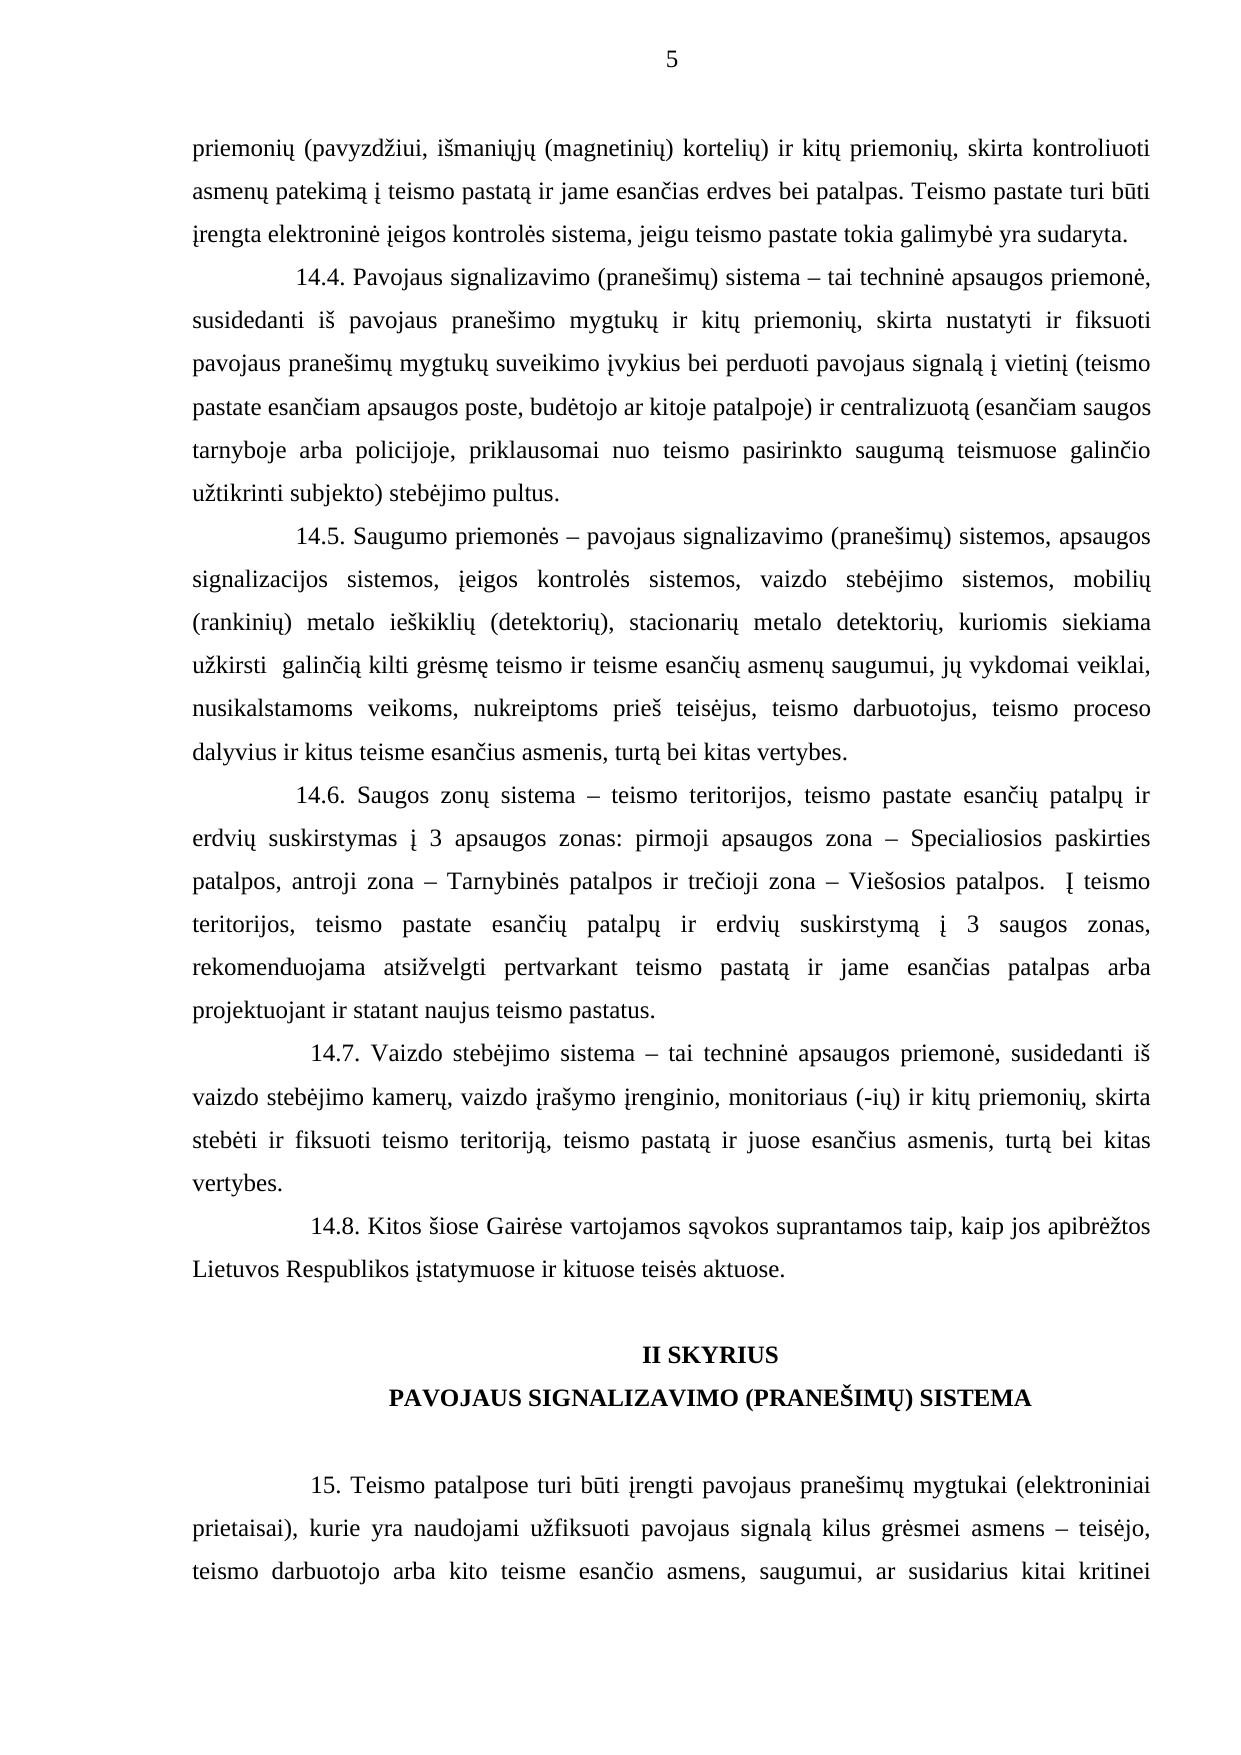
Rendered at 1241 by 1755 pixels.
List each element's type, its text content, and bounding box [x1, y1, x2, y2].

text 15. Teismo patalpose turi būti įrengti pavojaus pranešimų mygtukai (elektroniniai prietaisai), kurie yra naudojami užfiksuoti pavojaus signalą kilus grėsmei asmens – teisėjo, teismo darbuotojo arba kito teisme esančio asmens, saugumui, ar susidarius kitai kritinei [192, 1470, 1152, 1585]
text priemonių (pavyzdžiui, išmaniųjų (magnetinių) kortelių) ir kitų priemonių, skirta kontroliuoti asmenų patekimą į teismo pastatą ir jame esančias erdves bei patalpas. Teismo pastate turi būti įrengta elektroninė įeigos kontrolės sistema, jeigu teismo pastate tokia galimybė yra sudaryta. [192, 133, 1152, 248]
text PAVOJAUS SIGNALIZAVIMO (PRANEŠIMŲ) SISTEMA [192, 1383, 1152, 1412]
text 14.8. Kitos šiose Gairėse vartojamos sąvokos suprantamos taip, kaip jos apibrėžtos Lietuvos Respublikos įstatymuose ir kituose teisės aktuose. [192, 1211, 1152, 1283]
text 14.4. Pavojaus signalizavimo (pranešimų) sistema – tai techninė apsaugos priemonė, susidedanti iš pavojaus pranešimo mygtukų ir kitų priemonių, skirta nustatyti ir fiksuoti pavojaus pranešimų mygtukų suveikimo įvykius bei perduoti pavojaus signalą į vietinį (teismo pastate esančiam apsaugos poste, budėtojo ar kitoje patalpoje) ir centralizuotą (esančiam saugos tarnyboje arba policijoje, priklausomai nuo teismo pasirinkto saugumą teismuose galinčio užtikrinti subjekto) stebėjimo pultus. [192, 262, 1152, 507]
text 14.7. Vaizdo stebėjimo sistema – tai techninė apsaugos priemonė, susidedanti iš vaizdo stebėjimo kamerų, vaizdo įrašymo įrenginio, monitoriaus (-ių) ir kitų priemonių, skirta stebėti ir fiksuoti teismo teritoriją, teismo pastatą ir juose esančius asmenis, turtą bei kitas vertybes. [192, 1038, 1152, 1197]
text II SKYRIUS [192, 1340, 1152, 1369]
text 14.5. Saugumo priemonės – pavojaus signalizavimo (pranešimų) sistemos, apsaugos signalizacijos sistemos, įeigos kontrolės sistemos, vaizdo stebėjimo sistemos, mobilių (rankinių) metalo ieškiklių (detektorių), stacionarių metalo detektorių, kuriomis siekiama užkirsti galinčią kilti grėsmę teismo ir teisme esančių asmenų saugumui, jų vykdomai veiklai, nusikalstamoms veikoms, nukreiptoms prieš teisėjus, teismo darbuotojus, teismo proceso dalyvius ir kitus teisme esančius asmenis, turtą bei kitas vertybes. [192, 521, 1152, 765]
text 14.6. Saugos zonų sistema – teismo teritorijos, teismo pastate esančių patalpų ir erdvių suskirstymas į 3 apsaugos zonas: pirmoji apsaugos zona – Specialiosios paskirties patalpos, antroji zona – Tarnybinės patalpos ir trečioji zona – Viešosios patalpos. Į teismo teritorijos, teismo pastate esančių patalpų ir erdvių suskirstymą į 3 saugos zonas, rekomenduojama atsižvelgti pertvarkant teismo pastatą ir jame esančias patalpas arba projektuojant ir statant naujus teismo pastatus. [192, 780, 1152, 1024]
